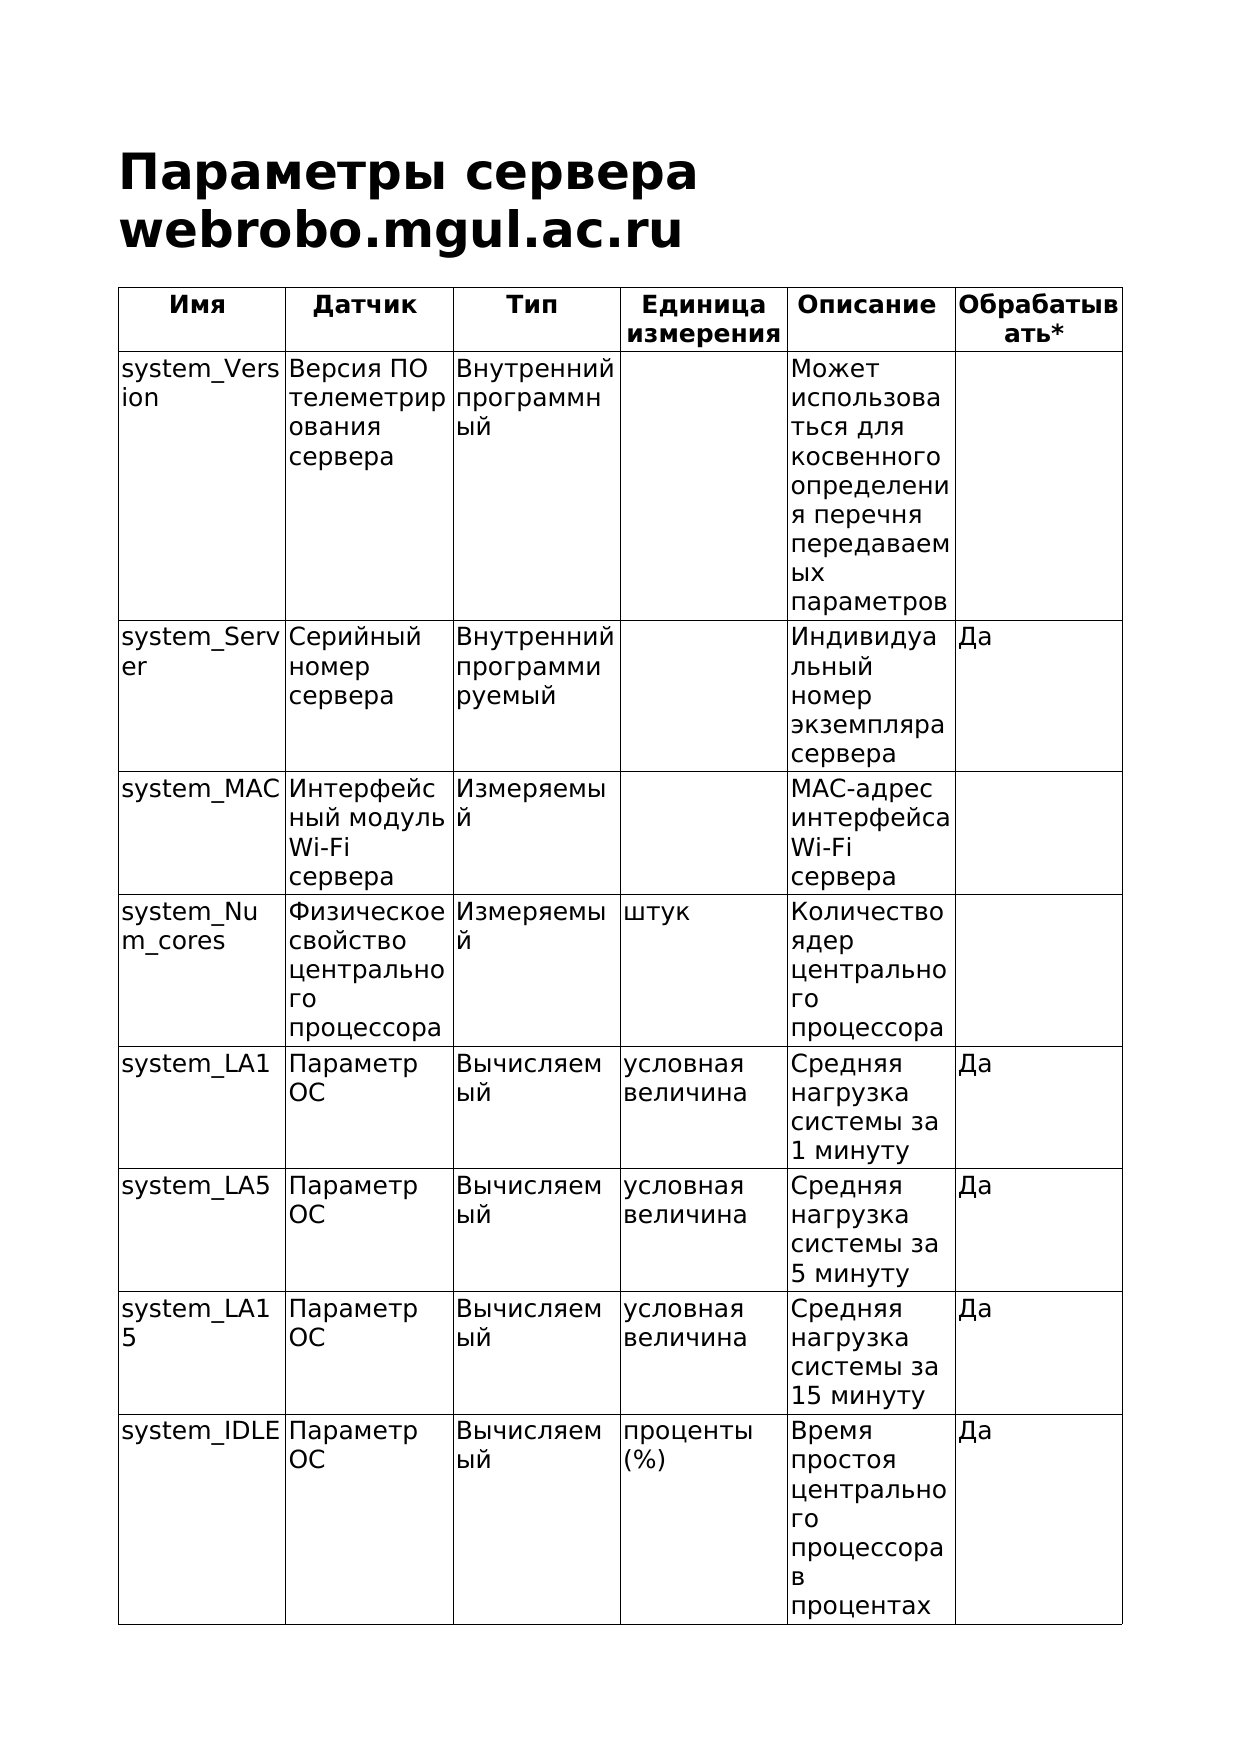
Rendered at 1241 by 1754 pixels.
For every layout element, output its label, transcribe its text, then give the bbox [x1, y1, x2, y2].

table_cell [956, 352, 1122, 619]
table_cell system_LA5 [119, 1169, 285, 1291]
table_cell Да [956, 621, 1122, 771]
table_cell Интерфейсный модуль Wi-Fi сервера [286, 772, 453, 894]
table_cell Да [956, 1047, 1122, 1168]
table_cell system_MAC [119, 772, 285, 894]
table_cell [956, 895, 1122, 1046]
table_cell [956, 772, 1122, 894]
table_header Тип [454, 288, 620, 351]
table_header Описание [788, 288, 955, 351]
subtitle Параметры сервера webrobo.mgul.ac.ru [118, 143, 1122, 259]
table_cell system_LA15 [119, 1292, 285, 1413]
table_cell system_Num_cores [119, 895, 285, 1046]
table_cell [621, 772, 787, 894]
table_cell штук [621, 895, 787, 1046]
table_cell system_Version [119, 352, 285, 619]
table_cell [621, 621, 787, 771]
table_cell Внутренний программируемый [454, 621, 620, 771]
table_cell Может использоваться для косвенного определения перечня передаваемых параметров [788, 352, 955, 619]
table_cell system_Server [119, 621, 285, 771]
table_cell Вычисляемый [454, 1415, 620, 1624]
table_cell Измеряемый [454, 895, 620, 1046]
table_cell проценты (%) [621, 1415, 787, 1624]
table_cell условная величина [621, 1047, 787, 1168]
table_cell Физическое свойство центрального процессора [286, 895, 453, 1046]
table_header Датчик [286, 288, 453, 351]
table_cell Средняя нагрузка системы за 15 минуту [788, 1292, 955, 1413]
table_header Имя [119, 288, 285, 351]
table_header Единица измерения [621, 288, 787, 351]
table_cell Да [956, 1292, 1122, 1413]
table_cell Средняя нагрузка системы за 1 минуту [788, 1047, 955, 1168]
table_cell Измеряемый [454, 772, 620, 894]
table_cell MAC-адрес интерфейса Wi-Fi сервера [788, 772, 955, 894]
table_cell Параметр ОС [286, 1292, 453, 1413]
table_cell Время простоя центрального процессора в процентах [788, 1415, 955, 1624]
table_cell Да [956, 1415, 1122, 1624]
table_cell Параметр ОС [286, 1047, 453, 1168]
table_cell Версия ПО телеметрирования сервера [286, 352, 453, 619]
table_cell Вычисляемый [454, 1169, 620, 1291]
table_cell Вычисляемый [454, 1292, 620, 1413]
table_cell Вычисляемый [454, 1047, 620, 1168]
table_cell system_IDLE [119, 1415, 285, 1624]
table_cell [621, 352, 787, 619]
table_header Обрабатывать* [956, 288, 1122, 351]
table_cell условная величина [621, 1169, 787, 1291]
table_cell Да [956, 1169, 1122, 1291]
table_cell system_LA1 [119, 1047, 285, 1168]
table_cell Параметр ОС [286, 1415, 453, 1624]
table_cell Индивидуальный номер экземпляра сервера [788, 621, 955, 771]
table_cell Параметр ОС [286, 1169, 453, 1291]
table_cell Внутренний программный [454, 352, 620, 619]
table_cell Серийный номер сервера [286, 621, 453, 771]
table_cell Количество ядер центрального процессора [788, 895, 955, 1046]
table_cell условная величина [621, 1292, 787, 1413]
table_cell Средняя нагрузка системы за 5 минуту [788, 1169, 955, 1291]
